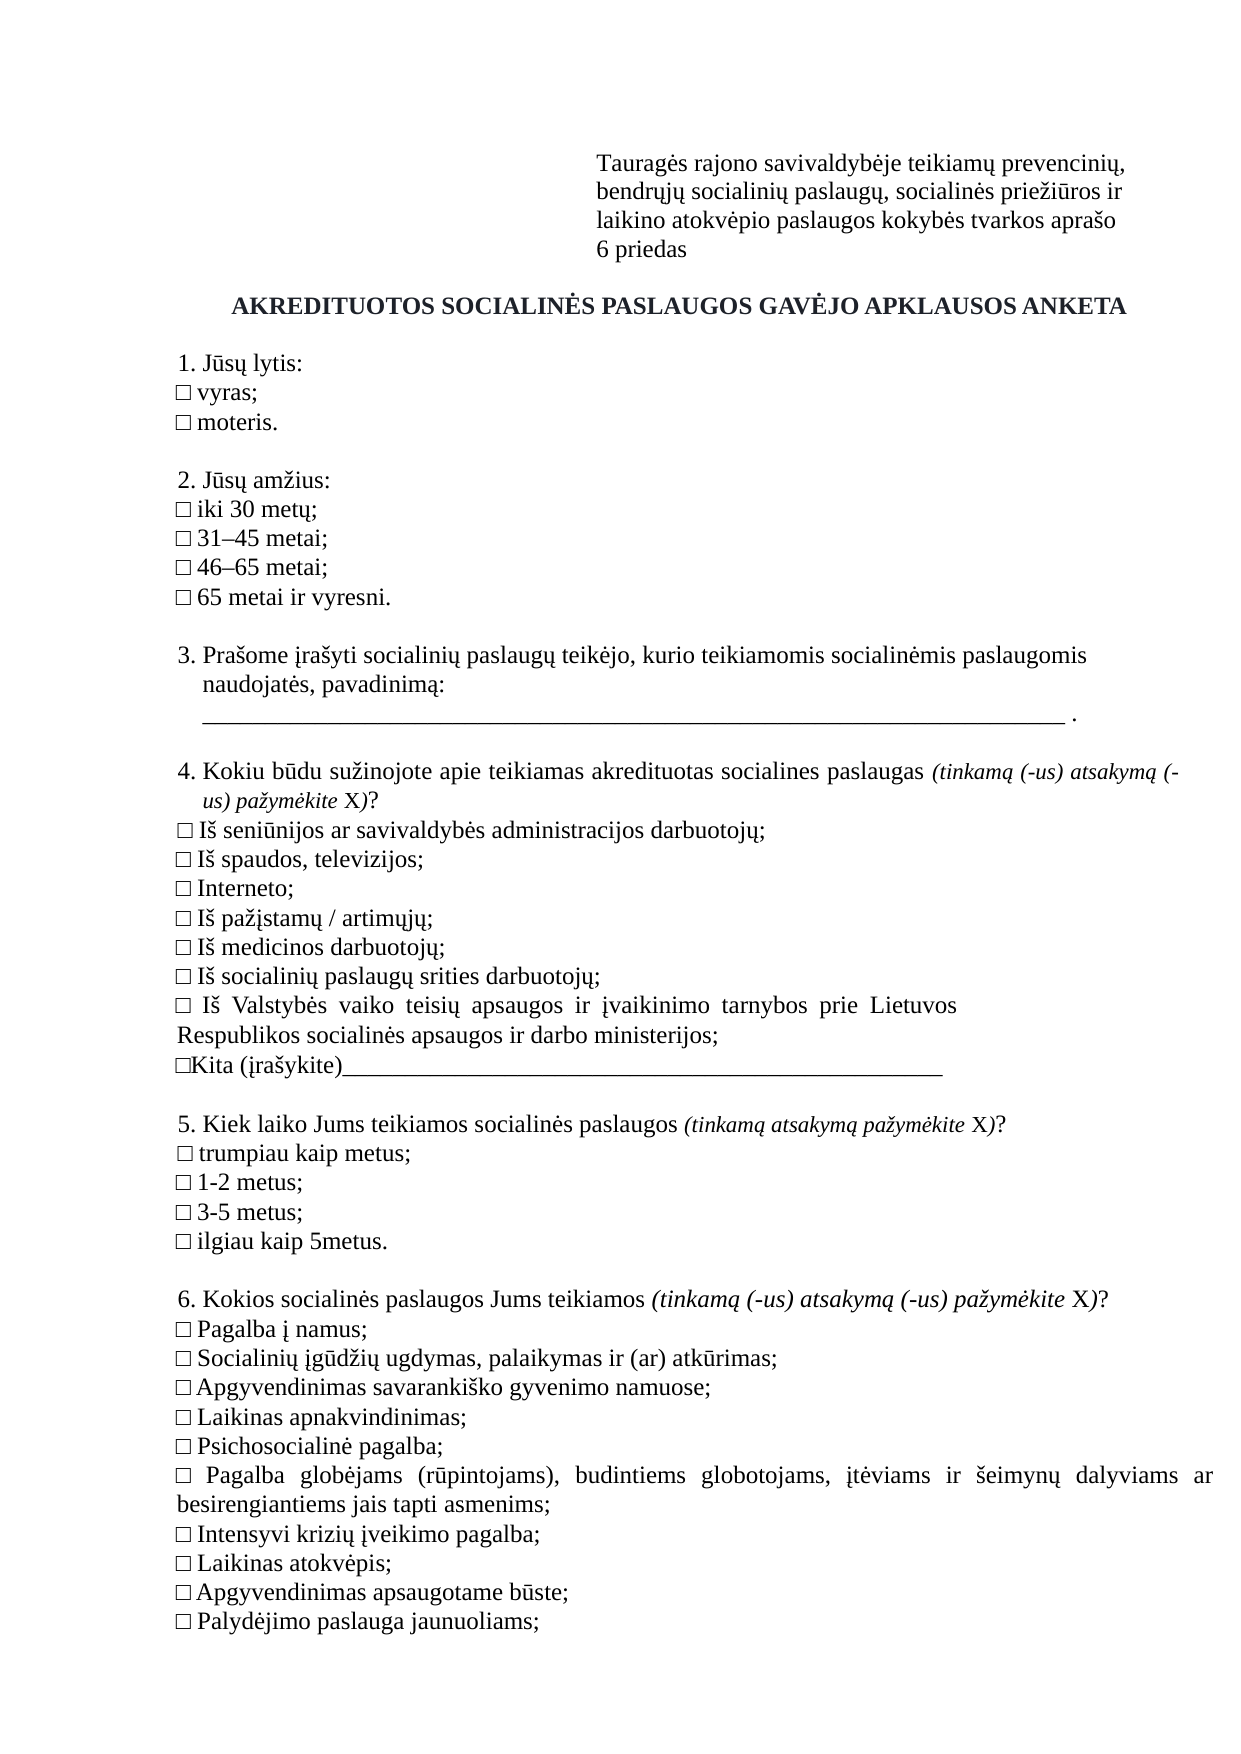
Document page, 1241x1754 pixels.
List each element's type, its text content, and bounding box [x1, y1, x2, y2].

text □ Psichosocialinė pagalba; [176, 1431, 1181, 1459]
text 1. Jūsų lytis: [177, 348, 1181, 377]
text □ Pagalba į namus; [176, 1314, 1181, 1342]
text □ Interneto; [176, 873, 1181, 902]
text AKREDITUOTOS SOCIALINĖS PASLAUGOS GAVĖJO APKLAUSOS ANKETA [177, 291, 1181, 320]
text □ Socialinių įgūdžių ugdymas, palaikymas ir (ar) atkūrimas; [176, 1343, 1181, 1372]
text 6 priedas [177, 234, 1181, 263]
text □ Laikinas apnakvindinimas; [176, 1402, 1181, 1430]
text □ moteris. [176, 407, 1181, 435]
text laikino atokvėpio paslaugos kokybės tvarkos aprašo [177, 205, 1181, 234]
text □ Iš spaudos, televizijos; [176, 844, 1181, 873]
text □ 1-2 metus; [176, 1167, 1181, 1196]
text □ Iš Valstybės vaiko teisių apsaugos ir įvaikinimo tarnybos prie Lietuvos Respublikos socialinės apsaugos ir darbo ministerijos; [175, 991, 959, 1049]
text □ Iš medicinos darbuotojų; [176, 932, 1181, 961]
text □ 3-5 metus; [176, 1197, 1181, 1225]
text □ Intensyvi krizių įveikimo pagalba; [176, 1519, 1008, 1547]
text bendrųjų socialinių paslaugų, socialinės priežiūros ir [177, 176, 1181, 205]
text □ Laikinas atokvėpis; [176, 1548, 1181, 1577]
text □ 31–45 metai; [176, 523, 1181, 552]
text □ Apgyvendinimas apsaugotame būste; [176, 1577, 1181, 1606]
text □ ilgiau kaip 5metus. [176, 1226, 1181, 1255]
text □ iki 30 metų; [176, 494, 1181, 523]
text 6. Kokios socialinės paslaugos Jums teikiamos (tinkamą (-us) atsakymą (-us) pažymėkite X)? [177, 1284, 1181, 1313]
text □ trumpiau kaip metus; [177, 1138, 1181, 1167]
text □ Iš socialinių paslaugų srities darbuotojų; [176, 961, 1181, 990]
text □ Palydėjimo paslauga jaunuoliams; [176, 1606, 1181, 1635]
text 2. Jūsų amžius: [177, 465, 1181, 493]
text □ vyras; [176, 377, 1181, 406]
text 3. Prašome įrašyti socialinių paslaugų teikėjo, kurio teikiamomis socialinėmis paslaugomis naudojatės, pavadinimą: _____________________________________________________________________ . [177, 640, 1181, 727]
text □ 65 metai ir vyresni. [176, 582, 1181, 611]
text 5. Kiek laiko Jums teikiamos socialinės paslaugos (tinkamą atsakymą pažymėkite X)? [177, 1109, 1181, 1138]
text □ 46–65 metai; [176, 552, 1181, 581]
text □ Apgyvendinimas savarankiško gyvenimo namuose; [176, 1372, 1181, 1401]
text □ Iš pažįstamų / artimųjų; [176, 903, 1181, 931]
text 4. Kokiu būdu sužinojote apie teikiamas akredituotas socialines paslaugas (tinkamą (-us) atsakymą (-us) pažymėkite X)? [177, 756, 1181, 814]
text □ Pagalba globėjams (rūpintojams), budintiems globotojams, įtėviams ir šeimynų dalyviams ar besirengiantiems jais tapti asmenims; [176, 1460, 1214, 1518]
text □Kita (įrašykite)________________________________________________ [175, 1050, 959, 1078]
text Tauragės rajono savivaldybėje teikiamų prevencinių, [177, 148, 1181, 176]
text □ Iš seniūnijos ar savivaldybės administracijos darbuotojų; [177, 815, 1181, 844]
